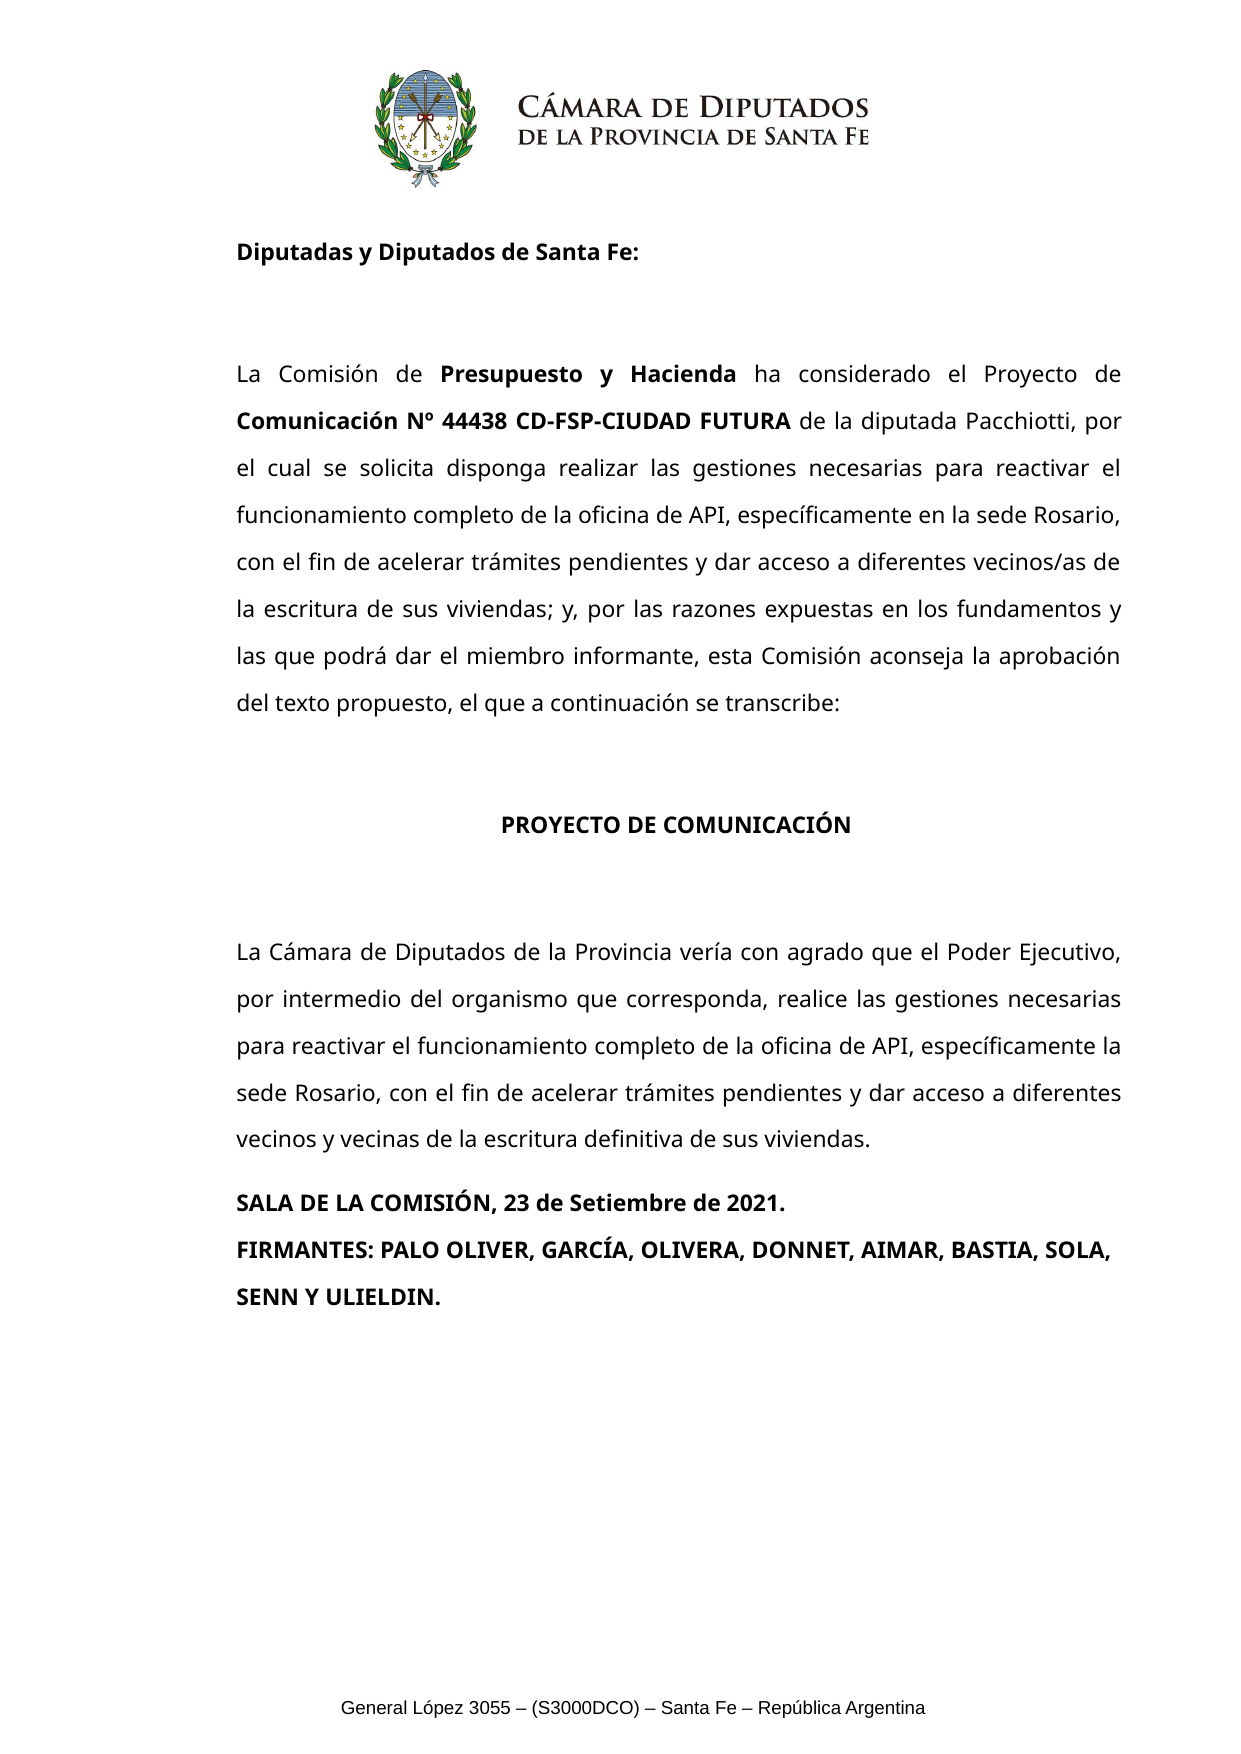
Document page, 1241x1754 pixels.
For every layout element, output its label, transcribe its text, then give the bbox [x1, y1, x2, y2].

text Diputadas y Diputados de Santa Fe: [236, 236, 1122, 267]
text La Cámara de Diputados de la Provincia vería con agrado que el Poder Ejecutivo, por intermedio del organismo que corresponda, realice las gestiones necesarias para reactivar el funcionamiento completo de la oficina de API, específicamente la sede Rosario, con el fin de acelerar trámites pendientes y dar acceso a diferentes vecinos y vecinas de la escritura definitiva de sus viviendas. [236, 936, 1122, 1154]
text SALA DE LA COMISIÓN, 23 de Setiembre de 2021. [236, 1187, 1122, 1218]
text FIRMANTES: PALO OLIVER, GARCÍA, OLIVERA, DONNET, AIMAR, BASTIA, SOLA, SENN Y ULIELDIN. [236, 1234, 1122, 1312]
text La Comisión de Presupuesto y Hacienda ha considerado el Proyecto de Comunicación Nº 44438 CD-FSP-CIUDAD FUTURA de la diputada Pacchiotti, por el cual se solicita disponga realizar las gestiones necesarias para reactivar el funcionamiento completo de la oficina de API, específicamente en la sede Rosario, con el fin de acelerar trámites pendientes y dar acceso a diferentes vecinos/as de la escritura de sus viviendas; y, por las razones expuestas en los fundamentos y las que podrá dar el miembro informante, esta Comisión aconseja la aprobación del texto propuesto, el que a continuación se transcribe: [236, 358, 1122, 718]
text PROYECTO DE COMUNICACIÓN [236, 809, 1122, 840]
picture [374, 70, 869, 192]
